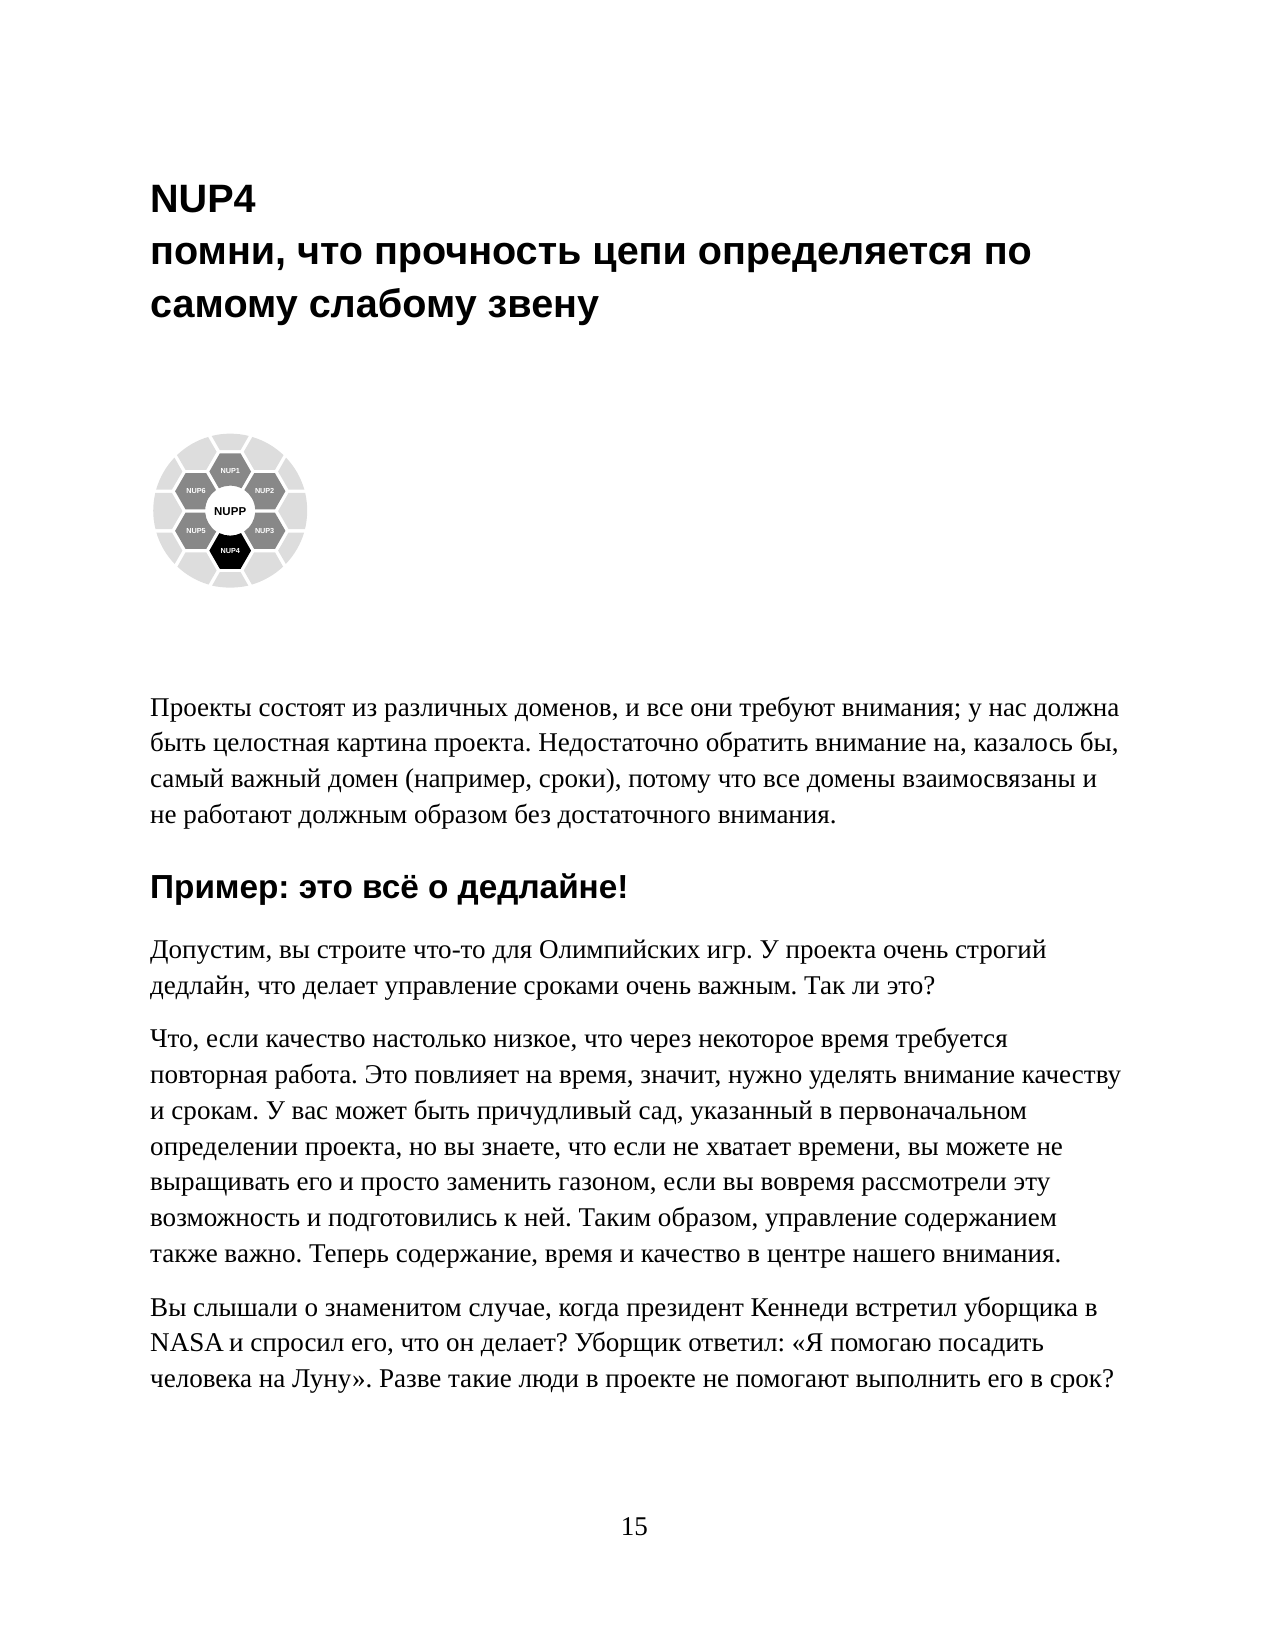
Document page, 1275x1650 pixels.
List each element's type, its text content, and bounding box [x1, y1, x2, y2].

subtitle NUP4 помни, что прочность цепи определяется по самому слабому звену [150, 175, 1125, 325]
subtitle Пример: это всё о дедлайне! [150, 868, 1125, 906]
text Проекты состоят из различных доменов, и все они требуют внимания; у нас должна быть целостная картина проекта. Недостаточно обратить внимание на, казалось бы, самый важный домен (например, сроки), потому что все домены взаимосвязаны и не работают должным образом без достаточного внимания. [150, 691, 1125, 829]
text Допустим, вы строите что-то для Олимпийских игр. У проекта очень строгий дедлайн, что делает управление сроками очень важным. Так ли это? [150, 933, 1125, 1000]
text Вы слышали о знаменитом случае, когда президент Кеннеди встретил уборщика в NASA и спросил его, что он делает? Уборщик ответил: «Я помогаю посадить человека на Луну». Разве такие люди в проекте не помогают выполнить его в срок? [150, 1291, 1125, 1393]
text Что, если качество настолько низкое, что через некоторое время требуется повторная работа. Это повлияет на время, значит, нужно уделять внимание качеству и срокам. У вас может быть причудливый сад, указанный в первоначальном определении проекта, но вы знаете, что если не хватает времени, вы можете не выращивать его и просто заменить газоном, если вы вовремя рассмотрели эту возможность и подготовились к ней. Таким образом, управление содержанием также важно. Теперь содержание, время и качество в центре нашего внимания. [150, 1023, 1125, 1268]
